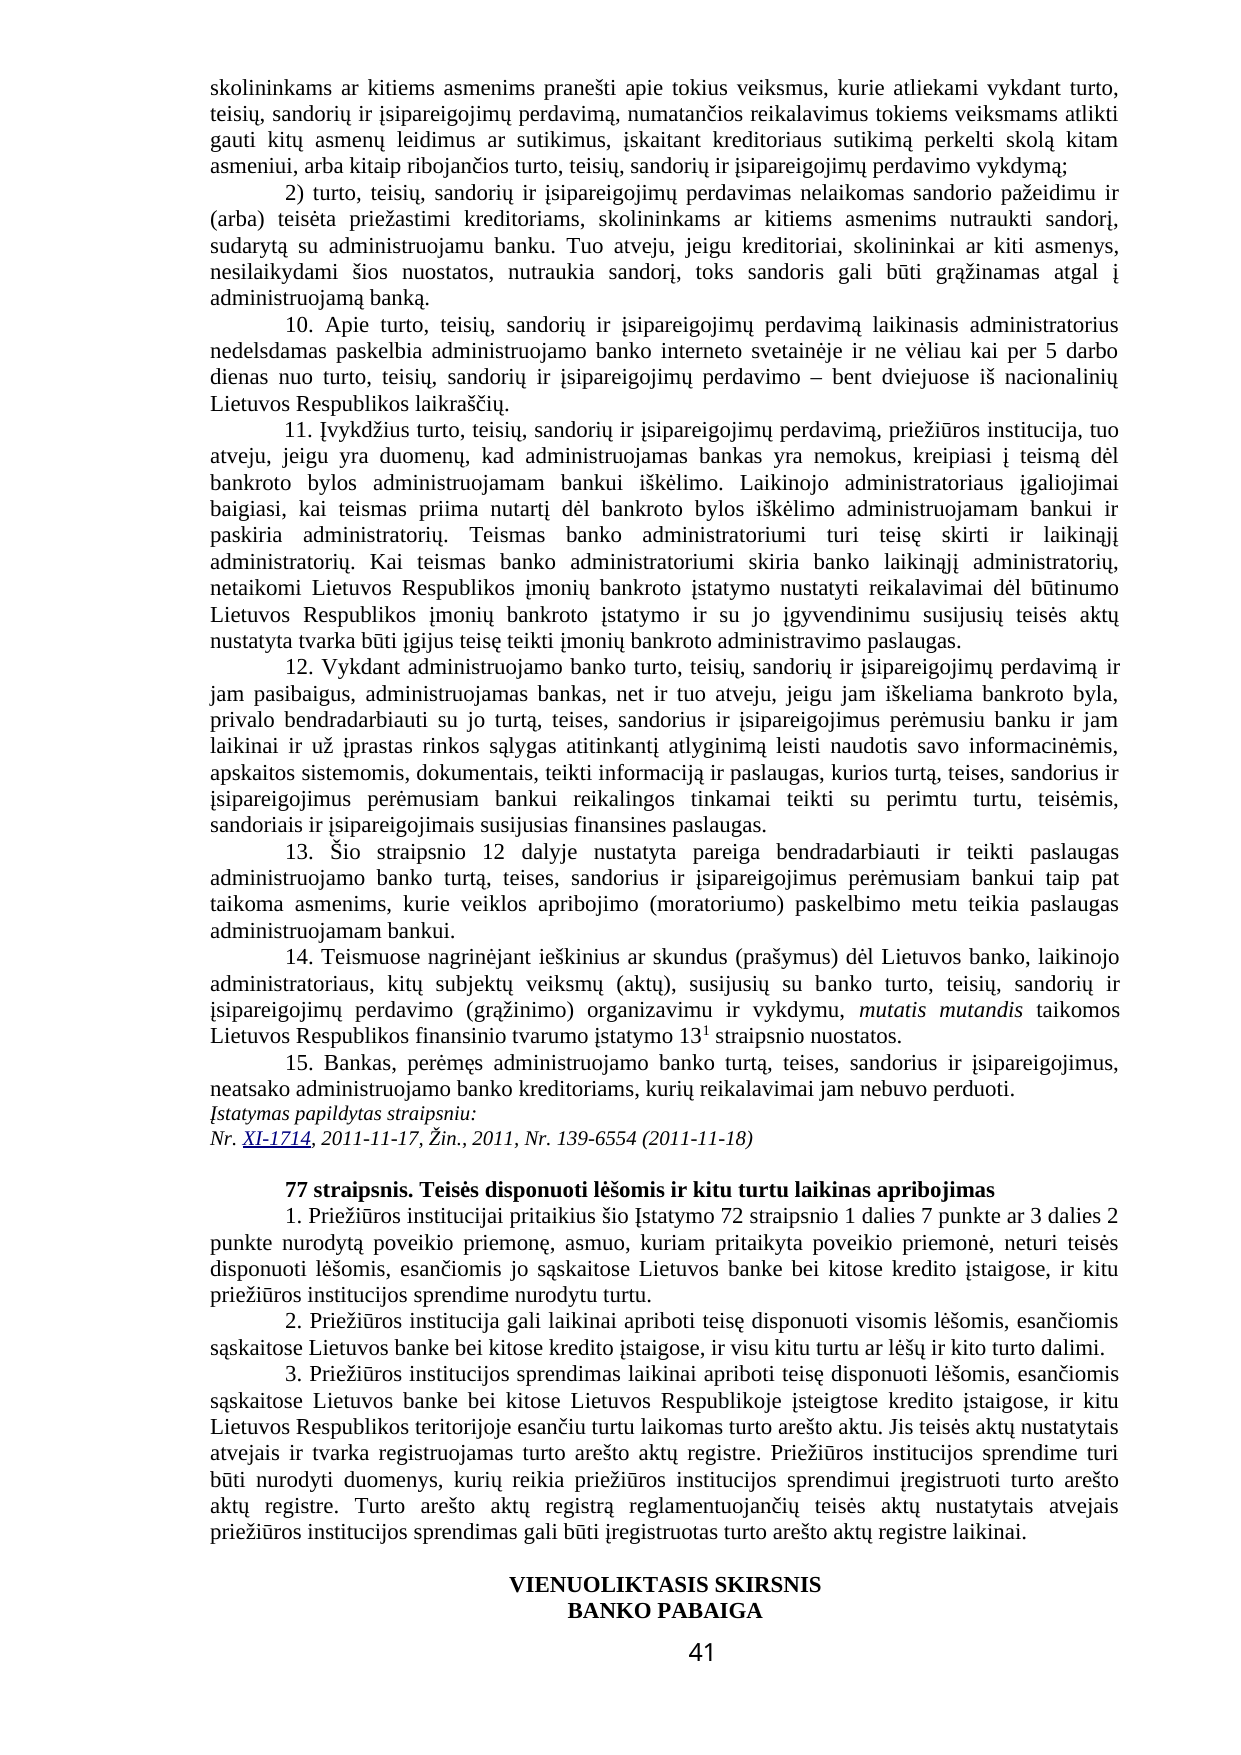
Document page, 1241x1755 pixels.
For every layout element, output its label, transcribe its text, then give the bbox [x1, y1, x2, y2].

text 13. Šio straipsnio 12 dalyje nustatyta pareiga bendradarbiauti ir teikti paslaugas administruojamo banko turtą, teises, sandorius ir įsipareigojimus perėmusiam bankui taip pat taikoma asmenims, kurie veiklos apribojimo (moratoriumo) paskelbimo metu teikia paslaugas administruojamam bankui. [210, 838, 1120, 943]
text 10. Apie turto, teisių, sandorių ir įsipareigojimų perdavimą laikinasis administratorius nedelsdamas paskelbia administruojamo banko interneto svetainėje ir ne vėliau kai per 5 darbo dienas nuo turto, teisių, sandorių ir įsipareigojimų perdavimo – bent dviejuose iš nacionalinių Lietuvos Respublikos laikraščių. [210, 311, 1120, 416]
text VIENUOLIKTASIS SKIRSNIS [210, 1571, 1120, 1597]
text 77 straipsnis. Teisės disponuoti lėšomis ir kitu turtu laikinas apribojimas [210, 1176, 1120, 1202]
text 2. Priežiūros institucija gali laikinai apriboti teisę disponuoti visomis lėšomis, esančiomis sąskaitose Lietuvos banke bei kitose kredito įstaigose, ir visu kitu turtu ar lėšų ir kito turto dalimi. [210, 1308, 1120, 1360]
text Įstatymas papildytas straipsniu: [210, 1101, 1120, 1125]
subtitle 2) turto, teisių, sandorių ir įsipareigojimų perdavimas nelaikomas sandorio pažeidimu ir (arba) teisėta priežastimi kreditoriams, skolininkams ar kitiems asmenims nutraukti sandorį, sudarytą su administruojamu banku. Tuo atveju, jeigu kreditoriai, skolininkai ar kiti asmenys, nesilaikydami šios nuostatos, nutraukia sandorį, toks sandoris gali būti grąžinamas atgal į administruojamą banką. [210, 179, 1120, 311]
text 1. Priežiūros institucijai pritaikius šio Įstatymo 72 straipsnio 1 dalies 7 punkte ar 3 dalies 2 punkte nurodytą poveikio priemonę, asmuo, kuriam pritaikyta poveikio priemonė, neturi teisės disponuoti lėšomis, esančiomis jo sąskaitose Lietuvos banke bei kitose kredito įstaigose, ir kitu priežiūros institucijos sprendime nurodytu turtu. [210, 1202, 1120, 1308]
text 12. Vykdant administruojamo banko turto, teisių, sandorių ir įsipareigojimų perdavimą ir jam pasibaigus, administruojamas bankas, net ir tuo atveju, jeigu jam iškeliama bankroto byla, privalo bendradarbiauti su jo turtą, teises, sandorius ir įsipareigojimus perėmusiu banku ir jam laikinai ir už įprastas rinkos sąlygas atitinkantį atlyginimą leisti naudotis savo informacinėmis, apskaitos sistemomis, dokumentais, teikti informaciją ir paslaugas, kurios turtą, teises, sandorius ir įsipareigojimus perėmusiam bankui reikalingos tinkamai teikti su perimtu turtu, teisėmis, sandoriais ir įsipareigojimais susijusias finansines paslaugas. [210, 653, 1120, 838]
text BANKO PABAIGA [210, 1597, 1120, 1624]
subtitle skolininkams ar kitiems asmenims pranešti apie tokius veiksmus, kurie atliekami vykdant turto, teisių, sandorių ir įsipareigojimų perdavimą, numatančios reikalavimus tokiems veiksmams atlikti gauti kitų asmenų leidimus ar sutikimus, įskaitant kreditoriaus sutikimą perkelti skolą kitam asmeniui, arba kitaip ribojančios turto, teisių, sandorių ir įsipareigojimų perdavimo vykdymą; [210, 73, 1120, 179]
text 3. Priežiūros institucijos sprendimas laikinai apriboti teisę disponuoti lėšomis, esančiomis sąskaitose Lietuvos banke bei kitose Lietuvos Respublikoje įsteigtose kredito įstaigose, ir kitu Lietuvos Respublikos teritorijoje esančiu turtu laikomas turto arešto aktu. Jis teisės aktų nustatytais atvejais ir tvarka registruojamas turto arešto aktų registre. Priežiūros institucijos sprendime turi būti nurodyti duomenys, kurių reikia priežiūros institucijos sprendimui įregistruoti turto arešto aktų registre. Turto arešto aktų registrą reglamentuojančių teisės aktų nustatytais atvejais priežiūros institucijos sprendimas gali būti įregistruotas turto arešto aktų registre laikinai. [210, 1360, 1120, 1545]
text 15. Bankas, perėmęs administruojamo banko turtą, teises, sandorius ir įsipareigojimus, neatsako administruojamo banko kreditoriams, kurių reikalavimai jam nebuvo perduoti. [210, 1049, 1120, 1101]
text 11. Įvykdžius turto, teisių, sandorių ir įsipareigojimų perdavimą, priežiūros institucija, tuo atveju, jeigu yra duomenų, kad administruojamas bankas yra nemokus, kreipiasi į teismą dėl bankroto bylos administruojamam bankui iškėlimo. Laikinojo administratoriaus įgaliojimai baigiasi, kai teismas priima nutartį dėl bankroto bylos iškėlimo administruojamam bankui ir paskiria administratorių. Teismas banko administratoriumi turi teisę skirti ir laikinąjį administratorių. Kai teismas banko administratoriumi skiria banko laikinąjį administratorių, netaikomi Lietuvos Respublikos įmonių bankroto įstatymo nustatyti reikalavimai dėl būtinumo Lietuvos Respublikos įmonių bankroto įstatymo ir su jo įgyvendinimu susijusių teisės aktų nustatyta tvarka būti įgijus teisę teikti įmonių bankroto administravimo paslaugas. [210, 416, 1120, 653]
text Nr. XI-1714, 2011-11-17, Žin., 2011, Nr. 139-6554 (2011-11-18) [210, 1125, 1120, 1149]
text 14. Teismuose nagrinėjant ieškinius ar skundus (prašymus) dėl Lietuvos banko, laikinojo administratoriaus, kitų subjektų veiksmų (aktų), susijusių su banko turto, teisių, sandorių ir įsipareigojimų perdavimo (grąžinimo) organizavimu ir vykdymu, mutatis mutandis taikomos Lietuvos Respublikos finansinio tvarumo įstatymo 131 straipsnio nuostatos. [210, 943, 1120, 1049]
